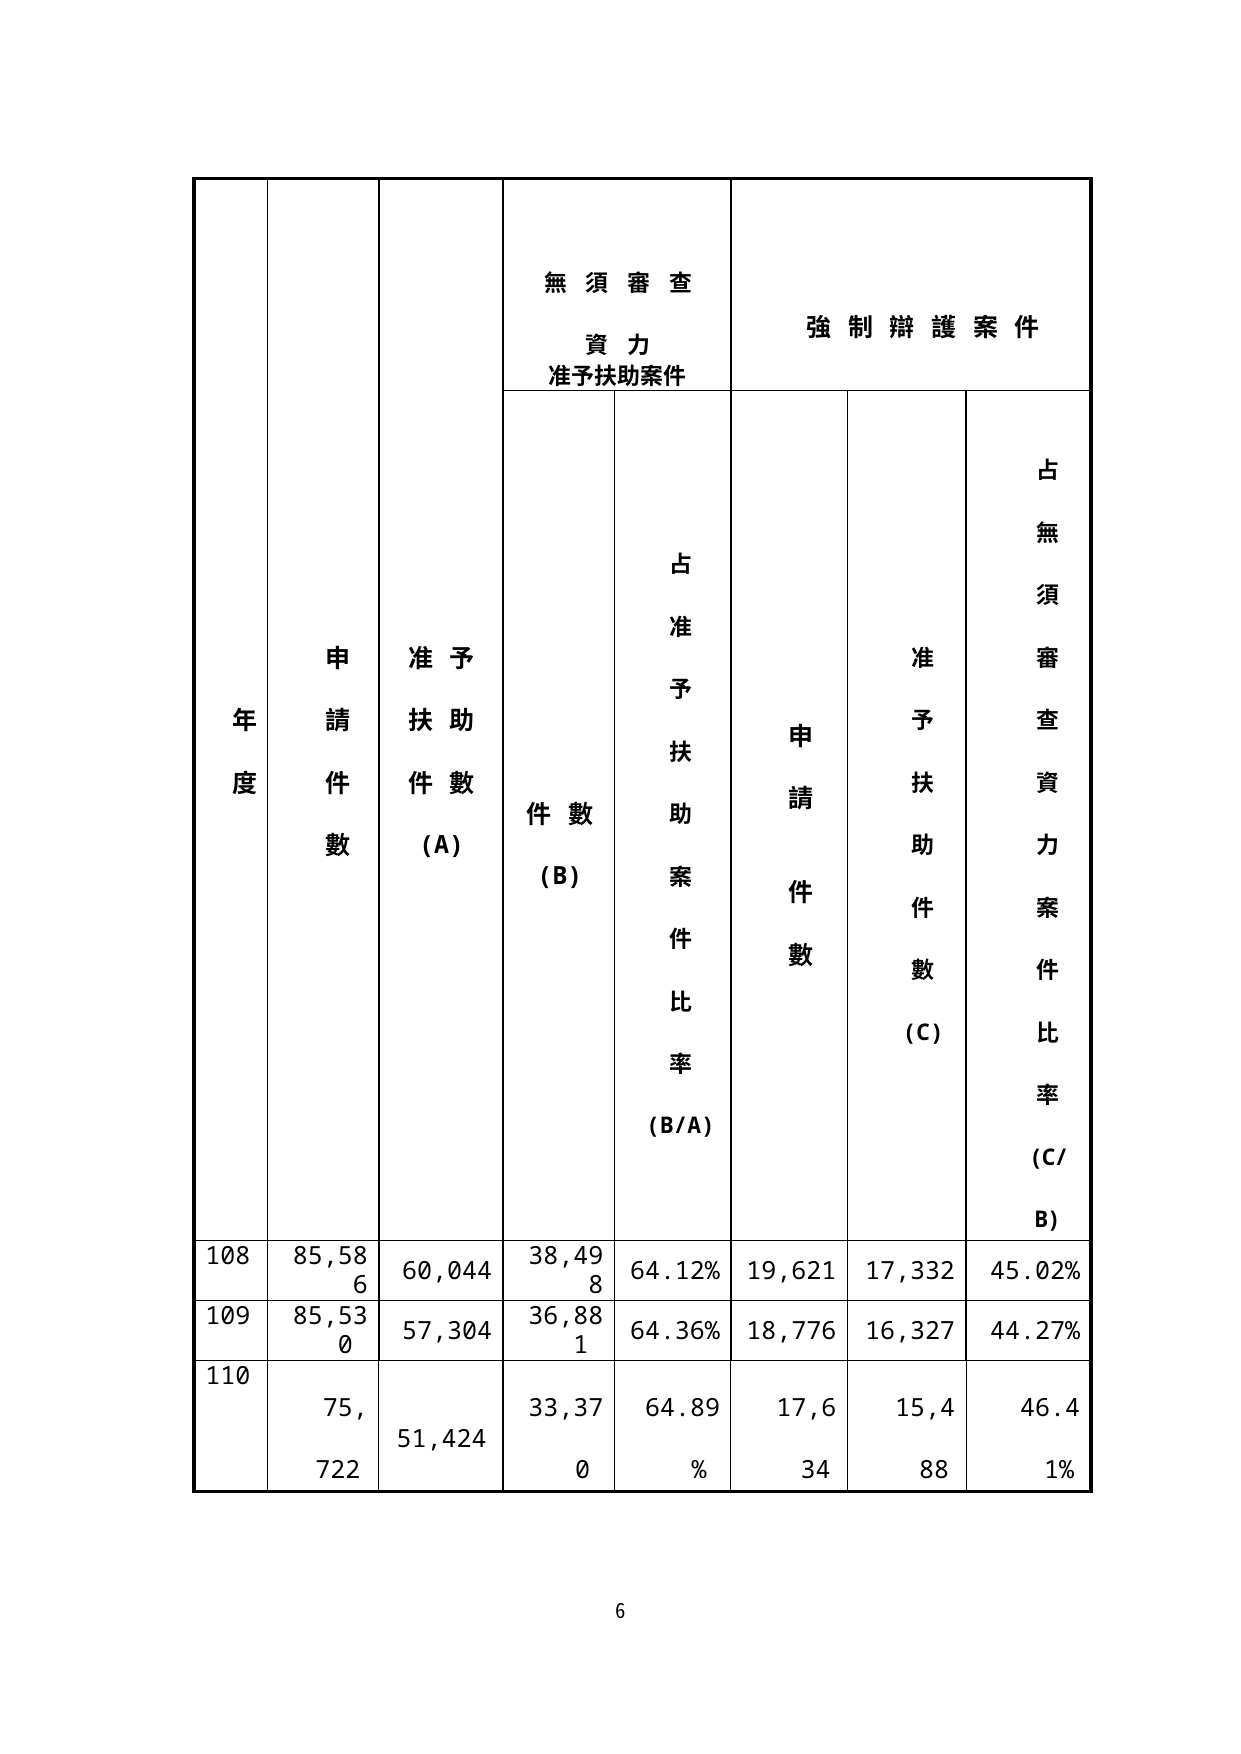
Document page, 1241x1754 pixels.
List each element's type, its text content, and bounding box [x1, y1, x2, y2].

table_cell 占准予扶助案件比率(B/A) [615, 391, 730, 1240]
table_header 強制辯護案件 [732, 180, 1089, 390]
table_cell 16,327 [848, 1301, 965, 1359]
table_cell 64.36% [615, 1301, 730, 1359]
table_cell 准予扶助件數(C) [848, 391, 965, 1240]
table_cell 64.89% [615, 1361, 730, 1490]
table_cell 85,586 [268, 1241, 378, 1299]
table_cell 17,332 [848, 1241, 965, 1299]
table_cell 110 [196, 1361, 267, 1490]
table_cell 85,530 [268, 1301, 378, 1359]
table_cell 64.12% [615, 1241, 730, 1299]
table_cell 60,044 [380, 1241, 502, 1299]
table_cell 件數(B) [504, 391, 614, 1240]
table_cell 17,634 [731, 1361, 847, 1490]
table_cell 38,498 [504, 1241, 614, 1299]
table_cell 109 [196, 1301, 267, 1359]
table_cell 44.27% [967, 1301, 1089, 1359]
table_cell 18,776 [732, 1301, 847, 1359]
table_cell 57,304 [380, 1301, 502, 1359]
table_header 無須審查資力 准予扶助案件 [504, 180, 730, 390]
table_cell 45.02% [967, 1241, 1089, 1299]
table_cell 75,722 [268, 1361, 378, 1490]
table_cell 19,621 [732, 1241, 847, 1299]
table_header 年度 [196, 180, 267, 1240]
table_cell 占無須審查資力案件比率(C/B) [967, 391, 1089, 1240]
table_cell 51,424 [379, 1361, 502, 1490]
table_header 申請 件數 [268, 180, 378, 1240]
table_header 准予扶助件數(A) [380, 180, 502, 1240]
table_cell 33,370 [504, 1361, 614, 1490]
table_cell 108 [196, 1241, 267, 1299]
table_cell 36,881 [504, 1301, 614, 1359]
table_cell 15,488 [848, 1361, 966, 1490]
table_cell 申請 件數 [732, 391, 847, 1240]
table_cell 46.41% [967, 1361, 1089, 1490]
